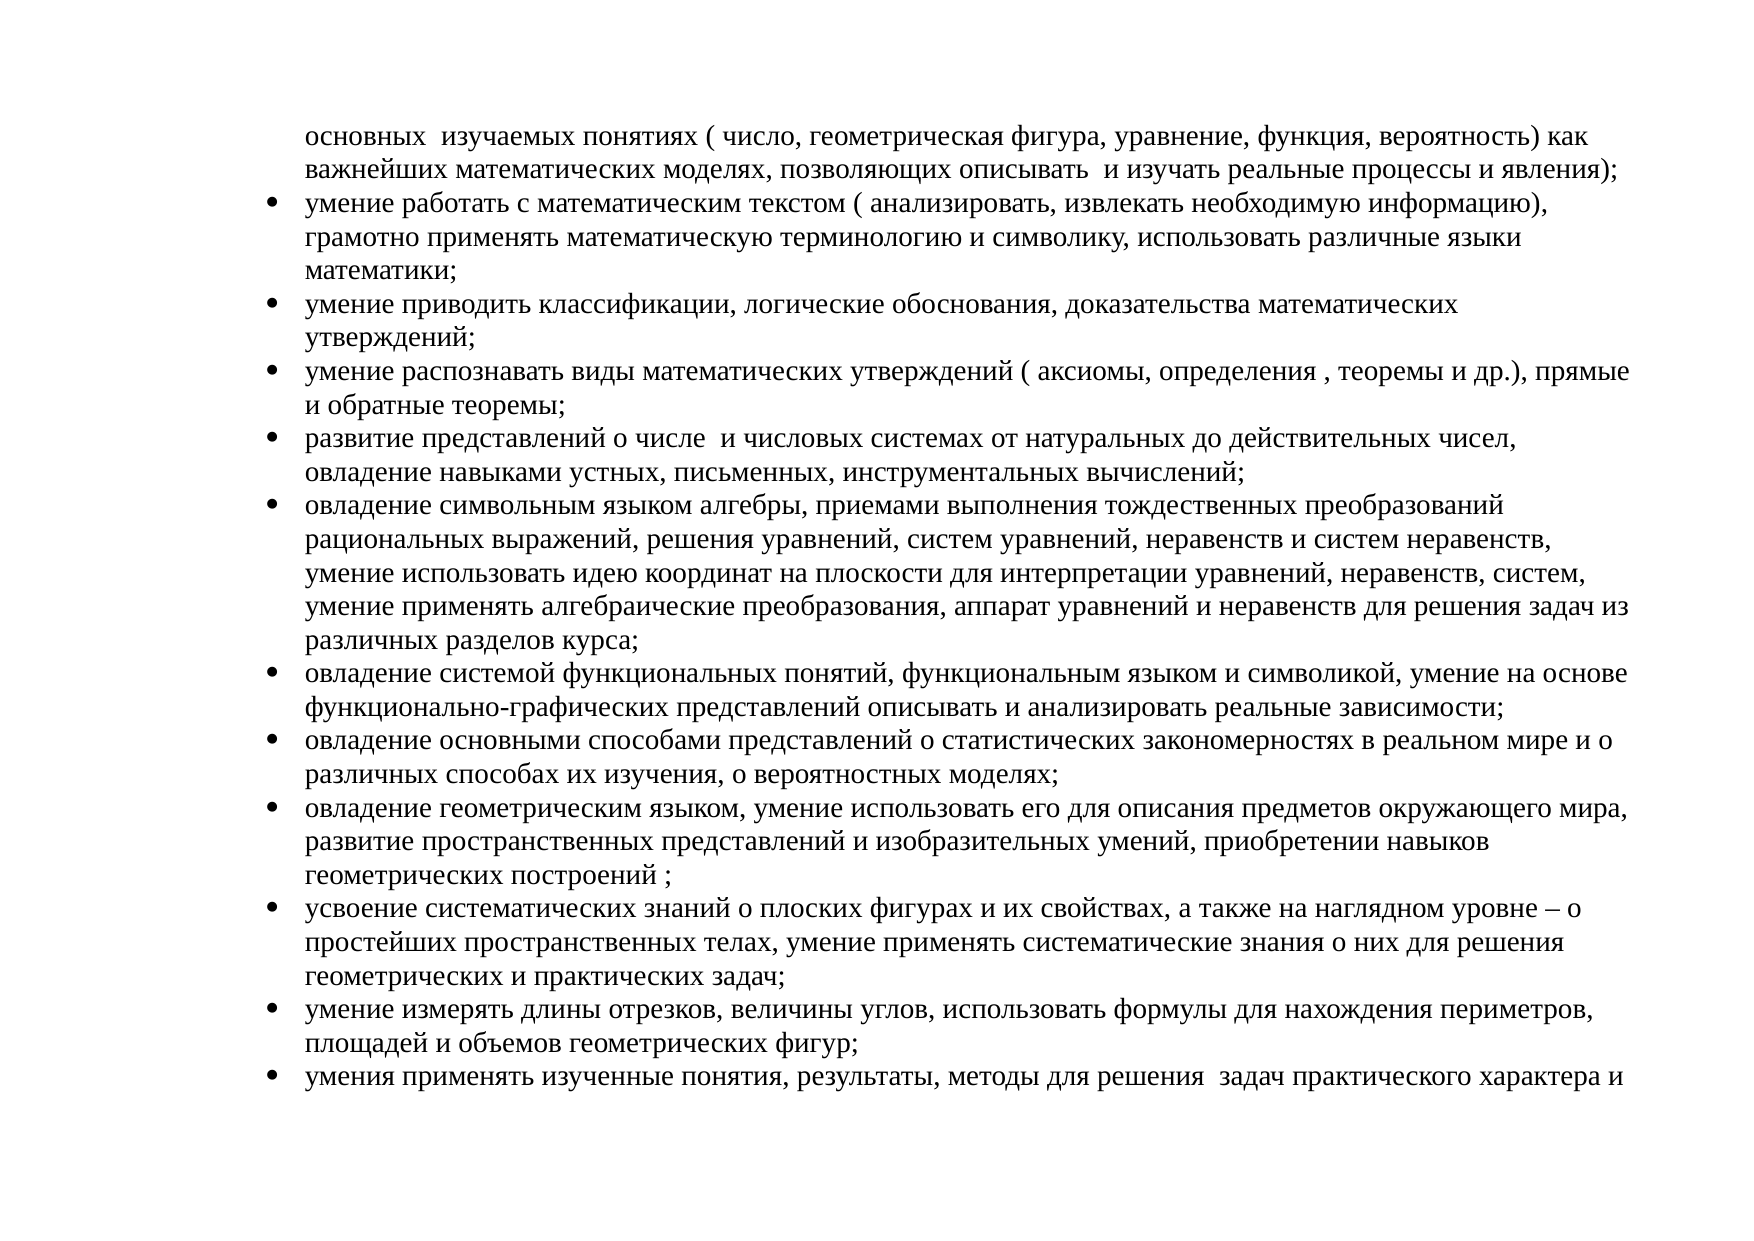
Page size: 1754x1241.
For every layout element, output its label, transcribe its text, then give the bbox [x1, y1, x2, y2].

list овладение геометрическим языком, умение использовать его для описания предметов окружающего мира, развитие пространственных представлений и изобразительных умений, приобретении навыков геометрических построений ; [267, 790, 1636, 890]
list овладение основными способами представлений о статистических закономерностях в реальном мире и о различных способах их изучения, о вероятностных моделях; [267, 722, 1636, 790]
list умение измерять длины отрезков, величины углов, использовать формулы для нахождения периметров, площадей и объемов геометрических фигур; [267, 991, 1636, 1058]
list овладение символьным языком алгебры, приемами выполнения тождественных преобразований рациональных выражений, решения уравнений, систем уравнений, неравенств и систем неравенств, умение использовать идею координат на плоскости для интерпретации уравнений, неравенств, систем, умение применять алгебраические преобразования, аппарат уравнений и неравенств для решения задач из различных разделов курса; [267, 487, 1636, 655]
list основных изучаемых понятиях ( число, геометрическая фигура, уравнение, функция, вероятность) как важнейших математических моделях, позволяющих описывать и изучать реальные процессы и явления); [267, 118, 1636, 185]
list умения применять изученные понятия, результаты, методы для решения задач практического характера и [267, 1058, 1636, 1092]
list овладение системой функциональных понятий, функциональным языком и символикой, умение на основе функционально-графических представлений описывать и анализировать реальные зависимости; [267, 655, 1636, 722]
list умение распознавать виды математических утверждений ( аксиомы, определения , теоремы и др.), прямые и обратные теоремы; [267, 353, 1636, 420]
list развитие представлений о числе и числовых системах от натуральных до действительных чисел, овладение навыками устных, письменных, инструментальных вычислений; [267, 420, 1636, 487]
list умение работать с математическим текстом ( анализировать, извлекать необходимую информацию), грамотно применять математическую терминологию и символику, использовать различные языки математики; [267, 185, 1636, 286]
list усвоение систематических знаний о плоских фигурах и их свойствах, а также на наглядном уровне – о простейших пространственных телах, умение применять систематические знания о них для решения геометрических и практических задач; [267, 890, 1636, 991]
list умение приводить классификации, логические обоснования, доказательства математических утверждений; [267, 286, 1636, 353]
